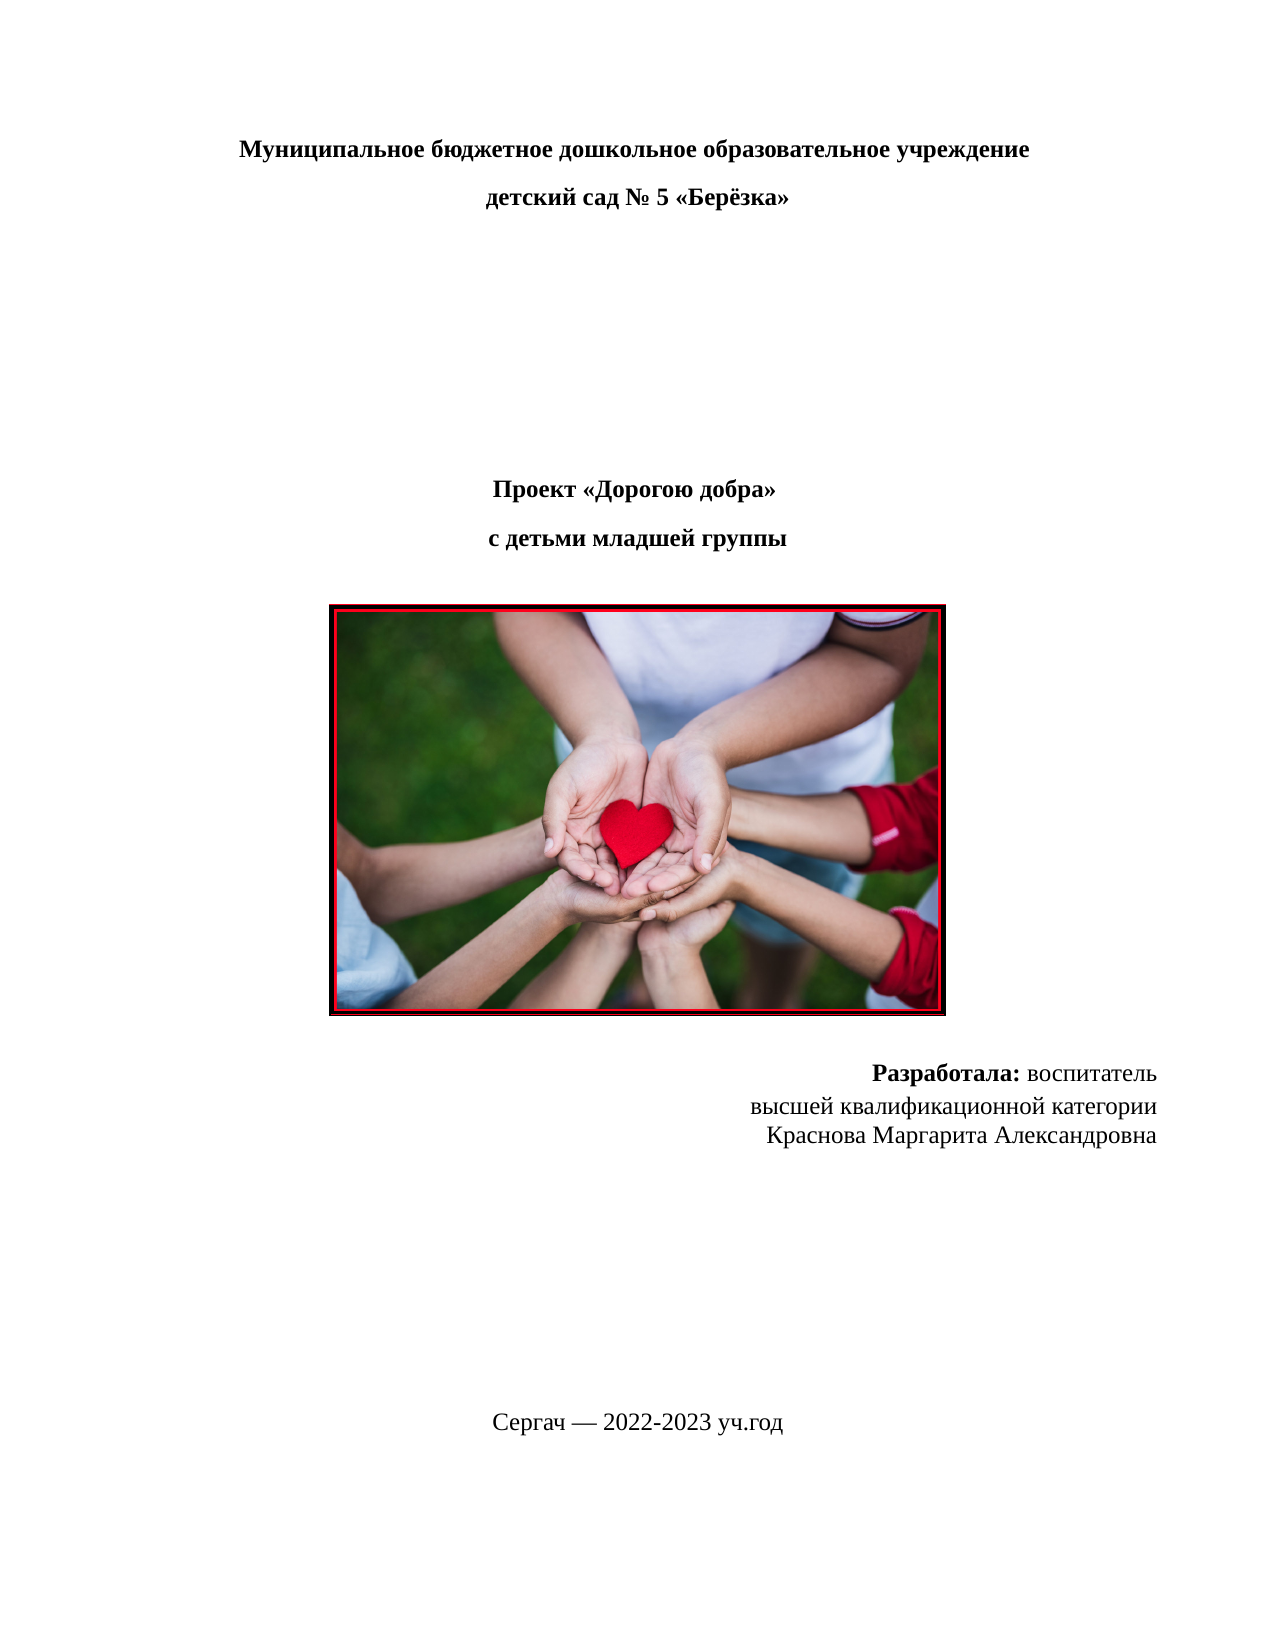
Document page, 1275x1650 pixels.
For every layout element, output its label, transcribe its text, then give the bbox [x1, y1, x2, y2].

subtitle Муниципальное бюджетное дошкольное образовательное учреждение [118, 134, 1157, 162]
subtitle Разработала: воспитатель [118, 1058, 1157, 1087]
text Краснова Маргарита Александровна [118, 1120, 1157, 1148]
subtitle с детьми младшей группы [118, 523, 1157, 552]
picture [336, 612, 939, 1009]
text высшей квалификационной категории [118, 1091, 1157, 1120]
subtitle Сергач — 2022-2023 уч.год [118, 1407, 1157, 1436]
subtitle Проект «Дорогою добра» [118, 474, 1157, 503]
subtitle детский сад № 5 «Берёзка» [118, 182, 1157, 211]
